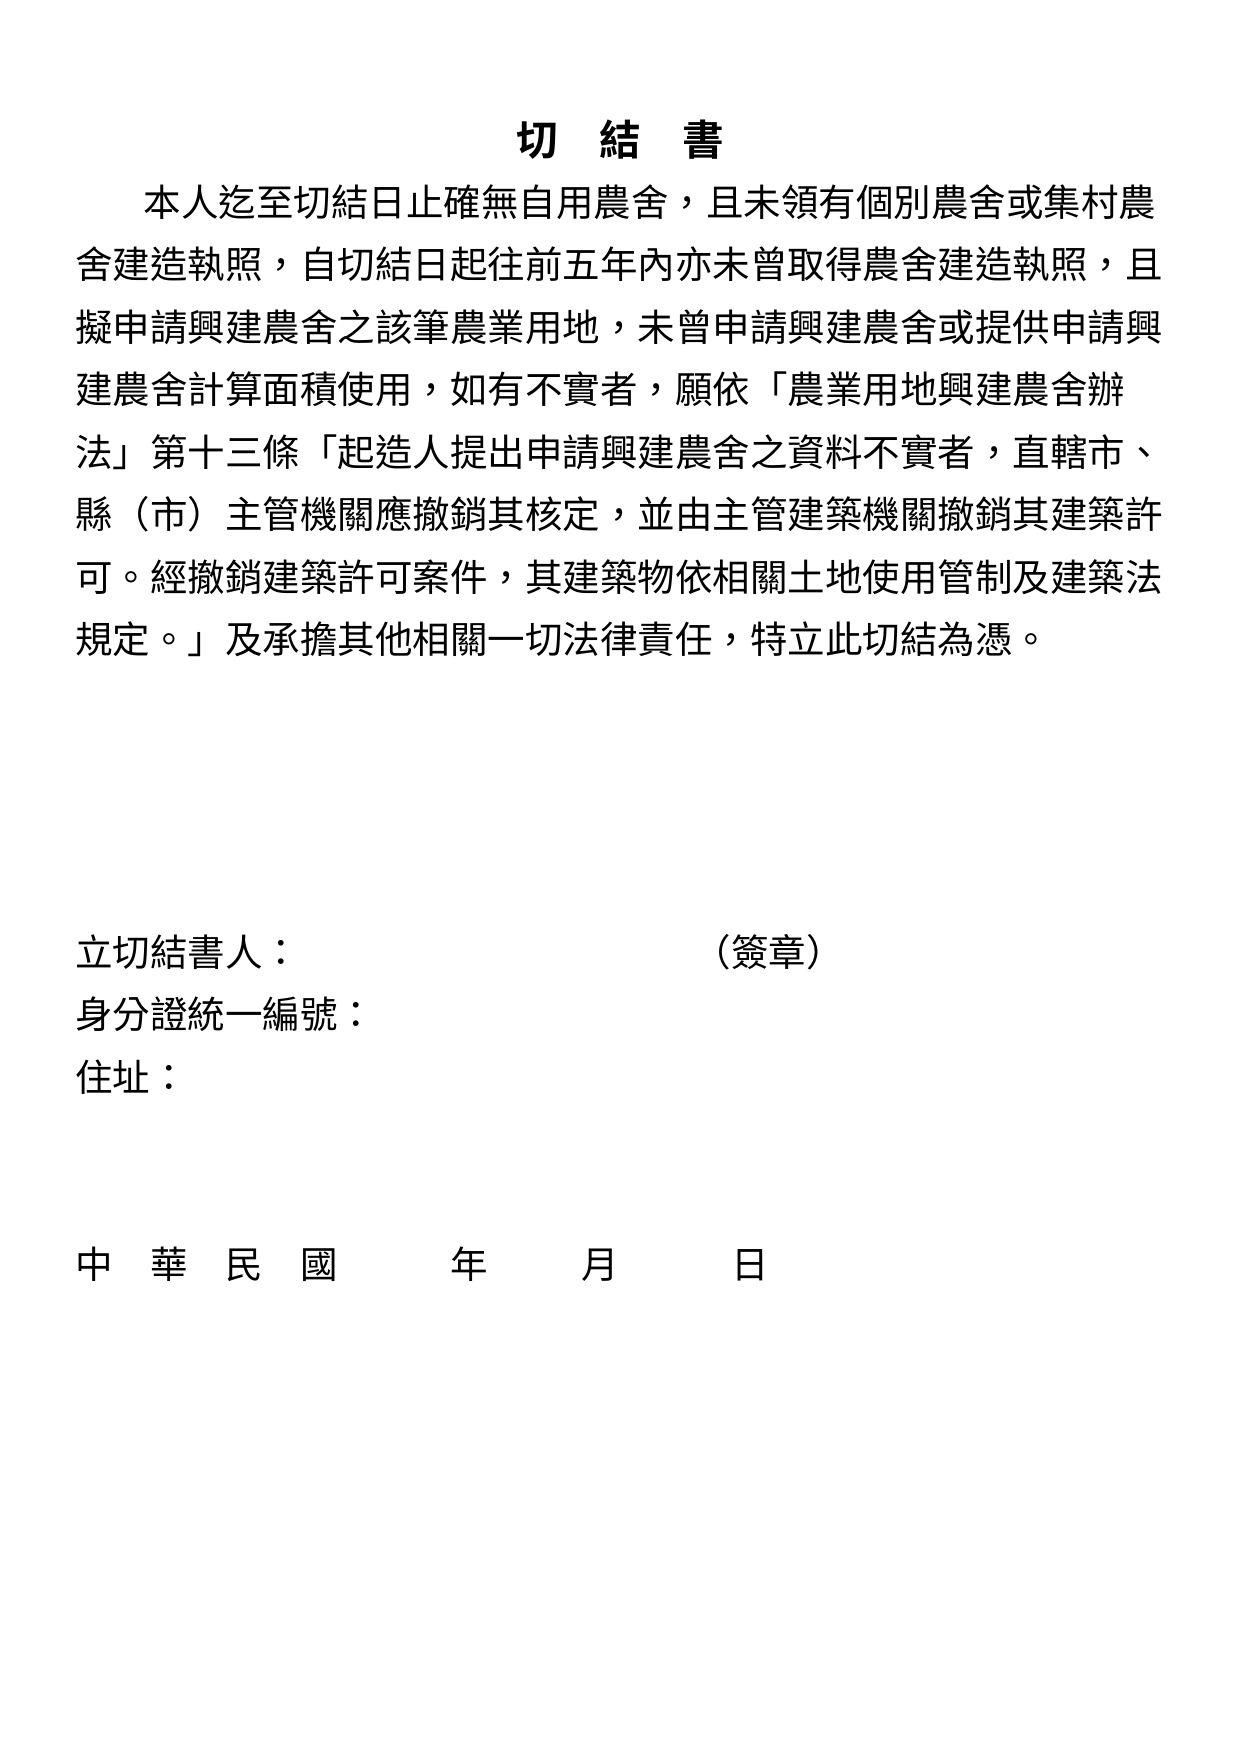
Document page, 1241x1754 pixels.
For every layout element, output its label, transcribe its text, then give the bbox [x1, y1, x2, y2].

text 身分證統一編號： [75, 971, 1165, 1033]
text 立切結書人： （簽章） [75, 908, 1165, 971]
text 切 結 書 [75, 96, 1165, 158]
text 中 華 民 國 年 月 日 [75, 1221, 1165, 1283]
text 本人迄至切結日止確無自用農舍，且未領有個別農舍或集村農舍建造執照，自切結日起往前五年內亦未曾取得農舍建造執照，且擬申請興建農舍之該筆農業用地，未曾申請興建農舍或提供申請興建農舍計算面積使用，如有不實者，願依「農業用地興建農舍辦法」第十三條「起造人提出申請興建農舍之資料不實者，直轄市、縣（市）主管機關應撤銷其核定，並由主管建築機關撤銷其建築許可。經撤銷建築許可案件，其建築物依相關土地使用管制及建築法規定。」及承擔其他相關一切法律責任，特立此切結為憑。 [75, 158, 1165, 658]
text 住址： [75, 1033, 1165, 1096]
